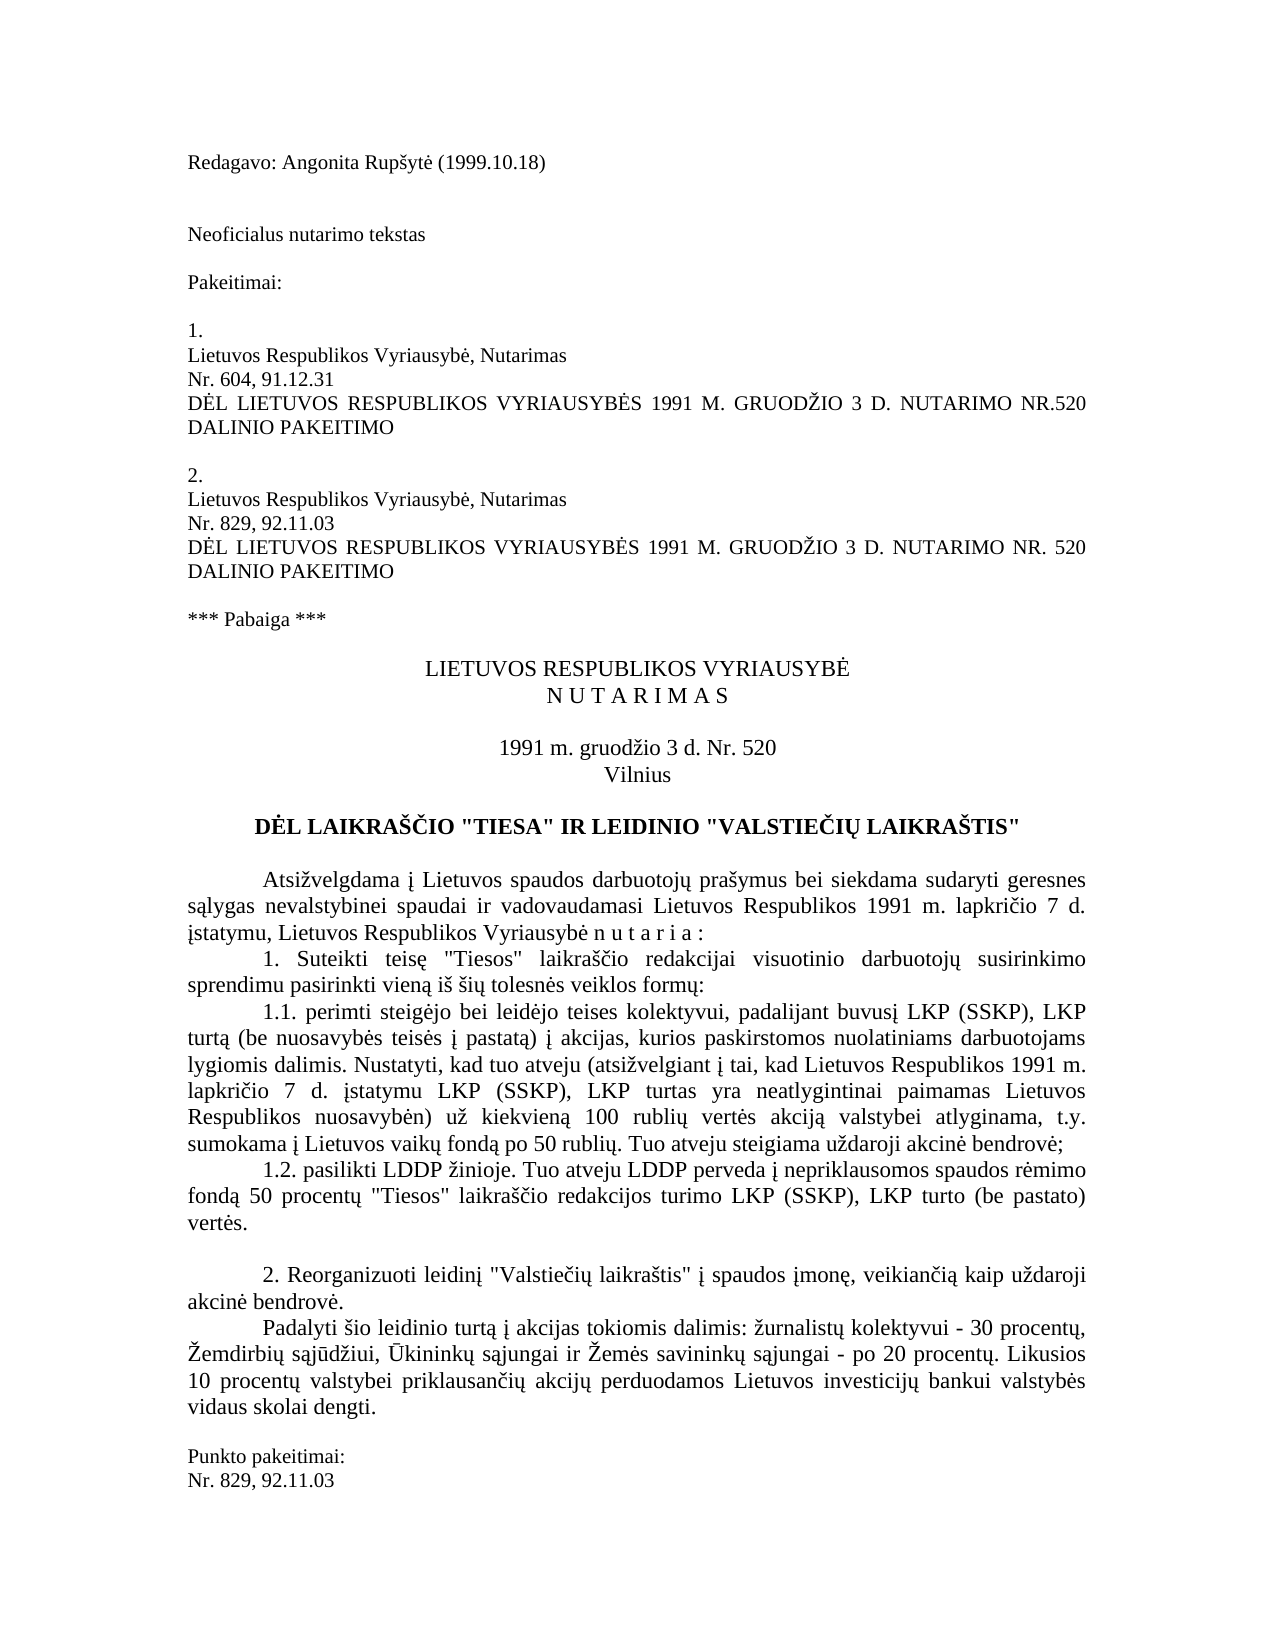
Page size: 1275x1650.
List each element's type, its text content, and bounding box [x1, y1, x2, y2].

text Atsižvelgdama į Lietuvos spaudos darbuotojų prašymus bei siekdama sudaryti geresnes sąlygas nevalstybinei spaudai ir vadovaudamasi Lietuvos Respublikos 1991 m. lapkričio 7 d. įstatymu, Lietuvos Respublikos Vyriausybė n u t a r i a : [187, 866, 1087, 945]
text DĖL LIETUVOS RESPUBLIKOS VYRIAUSYBĖS 1991 M. GRUODŽIO 3 D. NUTARIMO NR.520 DALINIO PAKEITIMO [187, 391, 1087, 439]
text 1991 m. gruodžio 3 d. Nr. 520 [187, 734, 1087, 761]
subtitle DĖL LAIKRAŠČIO "TIESA" IR LEIDINIO "VALSTIEČIŲ LAIKRAŠTIS" [187, 813, 1087, 840]
text Redagavo: Angonita Rupšytė (1999.10.18) [187, 150, 1087, 174]
text 1.2. pasilikti LDDP žinioje. Tuo atveju LDDP perveda į nepriklausomos spaudos rėmimo fondą 50 procentų "Tiesos" laikraščio redakcijos turimo LKP (SSKP), LKP turto (be pastato) vertės. [187, 1156, 1087, 1235]
text Padalyti šio leidinio turtą į akcijas tokiomis dalimis: žurnalistų kolektyvui - 30 procentų, Žemdirbių sąjūdžiui, Ūkininkų sąjungai ir Žemės savininkų sąjungai - po 20 procentų. Likusios 10 procentų valstybei priklausančių akcijų perduodamos Lietuvos investicijų bankui valstybės vidaus skolai dengti. [187, 1314, 1087, 1419]
text Nr. 829, 92.11.03 [187, 511, 1087, 535]
text Vilnius [187, 761, 1087, 787]
text LIETUVOS RESPUBLIKOS VYRIAUSYBĖ [187, 655, 1087, 682]
text 1.1. perimti steigėjo bei leidėjo teises kolektyvui, padalijant buvusį LKP (SSKP), LKP turtą (be nuosavybės teisės į pastatą) į akcijas, kurios paskirstomos nuolatiniams darbuotojams lygiomis dalimis. Nustatyti, kad tuo atveju (atsižvelgiant į tai, kad Lietuvos Respublikos 1991 m. lapkričio 7 d. įstatymu LKP (SSKP), LKP turtas yra neatlygintinai paimamas Lietuvos Respublikos nuosavybėn) už kiekvieną 100 rublių vertės akciją valstybei atlyginama, t.y. sumokama į Lietuvos vaikų fondą po 50 rublių. Tuo atveju steigiama uždaroji akcinė bendrovė; [187, 998, 1087, 1156]
text Punkto pakeitimai: [187, 1444, 1087, 1468]
text Nr. 604, 91.12.31 [187, 367, 1087, 391]
text *** Pabaiga *** [187, 607, 1087, 631]
text 1. Suteikti teisę "Tiesos" laikraščio redakcijai visuotinio darbuotojų susirinkimo sprendimu pasirinkti vieną iš šių tolesnės veiklos formų: [187, 945, 1087, 998]
text Nr. 829, 92.11.03 [187, 1468, 1087, 1492]
text N U T A R I M A S [187, 682, 1087, 708]
text 2. Reorganizuoti leidinį "Valstiečių laikraštis" į spaudos įmonę, veikiančią kaip uždaroji akcinė bendrovė. [187, 1261, 1087, 1314]
text 2. [187, 463, 1087, 487]
text Pakeitimai: [187, 270, 1087, 294]
text Lietuvos Respublikos Vyriausybė, Nutarimas [187, 342, 1087, 367]
text DĖL LIETUVOS RESPUBLIKOS VYRIAUSYBĖS 1991 M. GRUODŽIO 3 D. NUTARIMO NR. 520 DALINIO PAKEITIMO [187, 535, 1087, 583]
text Lietuvos Respublikos Vyriausybė, Nutarimas [187, 487, 1087, 511]
text 1. [187, 318, 1087, 342]
text Neoficialus nutarimo tekstas [187, 222, 1087, 246]
